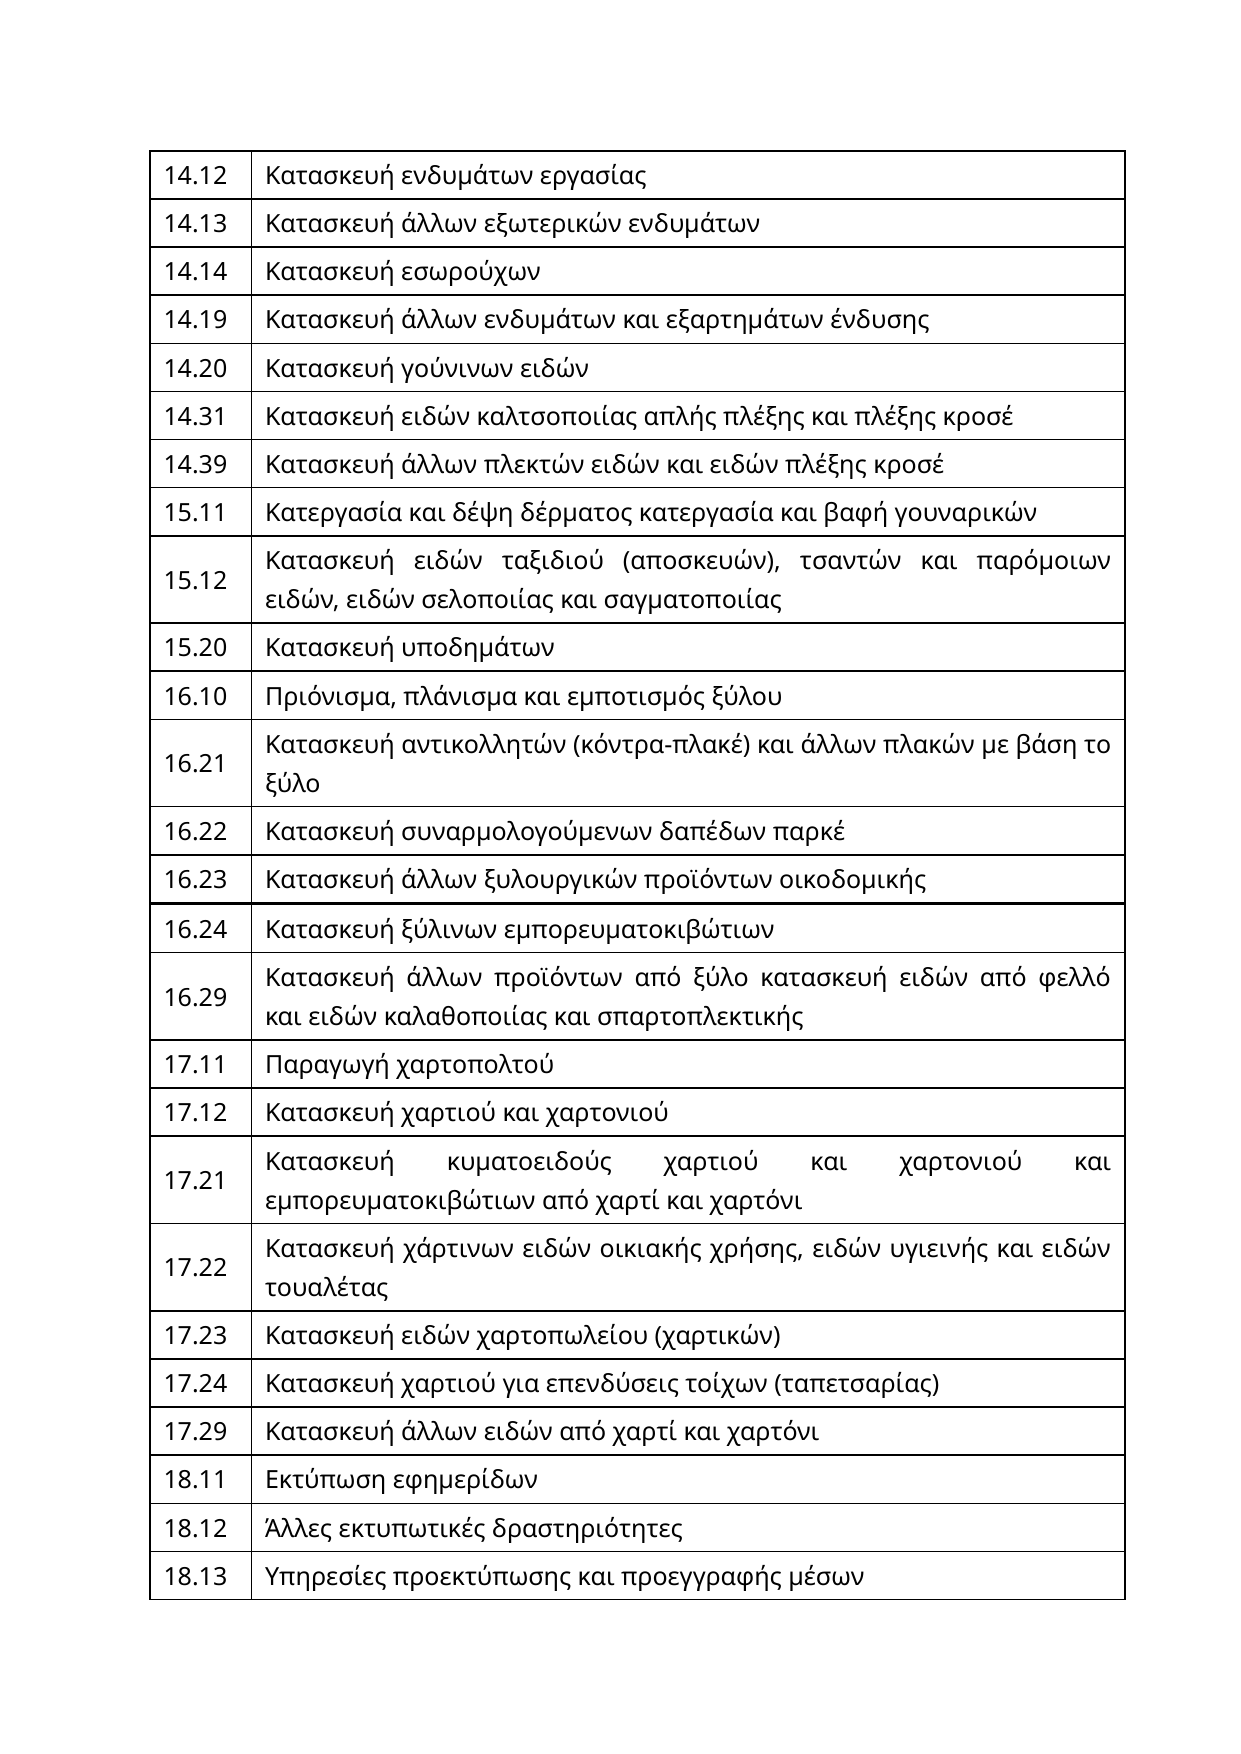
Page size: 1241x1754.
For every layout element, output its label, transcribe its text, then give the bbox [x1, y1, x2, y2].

table_cell 14.20 [151, 344, 251, 391]
table_cell 17.21 [151, 1137, 251, 1223]
table_cell 18.11 [151, 1456, 251, 1502]
table_cell Παραγωγή χαρτοπολτού [252, 1041, 1124, 1087]
table_cell Κατασκευή ειδών χαρτοπωλείου (χαρτικών) [252, 1312, 1124, 1358]
table_cell 16.10 [151, 672, 251, 718]
table_cell Κατασκευή χαρτιού για επενδύσεις τοίχων (ταπετσαρίας) [252, 1360, 1124, 1406]
table_cell 14.19 [151, 296, 251, 342]
table_cell 15.11 [151, 488, 251, 535]
table_cell Κατασκευή άλλων ειδών από χαρτί και χαρτόνι [252, 1408, 1124, 1454]
table_cell Κατασκευή εσωρούχων [252, 248, 1124, 294]
table_cell 14.31 [151, 392, 251, 439]
table_cell 17.22 [151, 1224, 251, 1310]
table_cell Κατασκευή υποδημάτων [252, 624, 1124, 670]
table_cell 16.22 [151, 807, 251, 854]
table_cell Κατασκευή άλλων προϊόντων από ξύλο κατασκευή ειδών από φελλό και ειδών καλαθοποιίας και σπαρτοπλεκτικής [252, 953, 1124, 1039]
table_cell 14.39 [151, 440, 251, 487]
table_header Κατασκευή ξύλινων εμπορευματοκιβώτιων [252, 905, 1124, 952]
table_cell Υπηρεσίες προεκτύπωσης και προεγγραφής μέσων [252, 1552, 1124, 1599]
table_cell Κατασκευή ειδών ταξιδιού (αποσκευών), τσαντών και παρόμοιων ειδών, ειδών σελοποιίας και σαγματοποιίας [252, 537, 1124, 622]
table_cell 18.12 [151, 1504, 251, 1551]
table_cell Κατασκευή αντικολλητών (κόντρα-πλακέ) και άλλων πλακών με βάση το ξύλο [252, 720, 1124, 806]
table_cell 16.29 [151, 953, 251, 1039]
table_cell Κατασκευή χαρτιού και χαρτονιού [252, 1089, 1124, 1135]
table_cell 17.11 [151, 1041, 251, 1087]
table_cell 15.12 [151, 537, 251, 622]
table_cell 17.12 [151, 1089, 251, 1135]
table_header 16.24 [151, 905, 251, 952]
table_cell 15.20 [151, 624, 251, 670]
table_cell Κατεργασία και δέψη δέρματος κατεργασία και βαφή γουναρικών [252, 488, 1124, 535]
table_cell Κατασκευή άλλων πλεκτών ειδών και ειδών πλέξης κροσέ [252, 440, 1124, 487]
table_cell Κατασκευή άλλων ξυλουργικών προϊόντων οικοδομικής [252, 856, 1124, 902]
table_cell 14.13 [151, 200, 251, 246]
table_cell Κατασκευή κυματοειδούς χαρτιού και χαρτονιού και εμπορευματοκιβώτιων από χαρτί και χαρτόνι [252, 1137, 1124, 1223]
table_cell 16.21 [151, 720, 251, 806]
table_cell Κατασκευή χάρτινων ειδών οικιακής χρήσης, ειδών υγιεινής και ειδών τουαλέτας [252, 1224, 1124, 1310]
table_cell 17.24 [151, 1360, 251, 1406]
table_cell Πριόνισμα, πλάνισμα και εμποτισμός ξύλου [252, 672, 1124, 718]
table_cell Κατασκευή συναρμολογούμενων δαπέδων παρκέ [252, 807, 1124, 854]
table_cell Κατασκευή ενδυμάτων εργασίας [252, 152, 1124, 198]
table_cell 17.29 [151, 1408, 251, 1454]
table_cell 16.23 [151, 856, 251, 902]
table_cell Κατασκευή γούνινων ειδών [252, 344, 1124, 391]
table_cell 14.12 [151, 152, 251, 198]
table_cell Κατασκευή άλλων εξωτερικών ενδυμάτων [252, 200, 1124, 246]
table_cell 17.23 [151, 1312, 251, 1358]
table_cell Κατασκευή άλλων ενδυμάτων και εξαρτημάτων ένδυσης [252, 296, 1124, 342]
table_cell 18.13 [151, 1552, 251, 1599]
table_cell Κατασκευή ειδών καλτσοποιίας απλής πλέξης και πλέξης κροσέ [252, 392, 1124, 439]
table_cell Άλλες εκτυπωτικές δραστηριότητες [252, 1504, 1124, 1551]
table_cell Εκτύπωση εφημερίδων [252, 1456, 1124, 1502]
table_cell 14.14 [151, 248, 251, 294]
